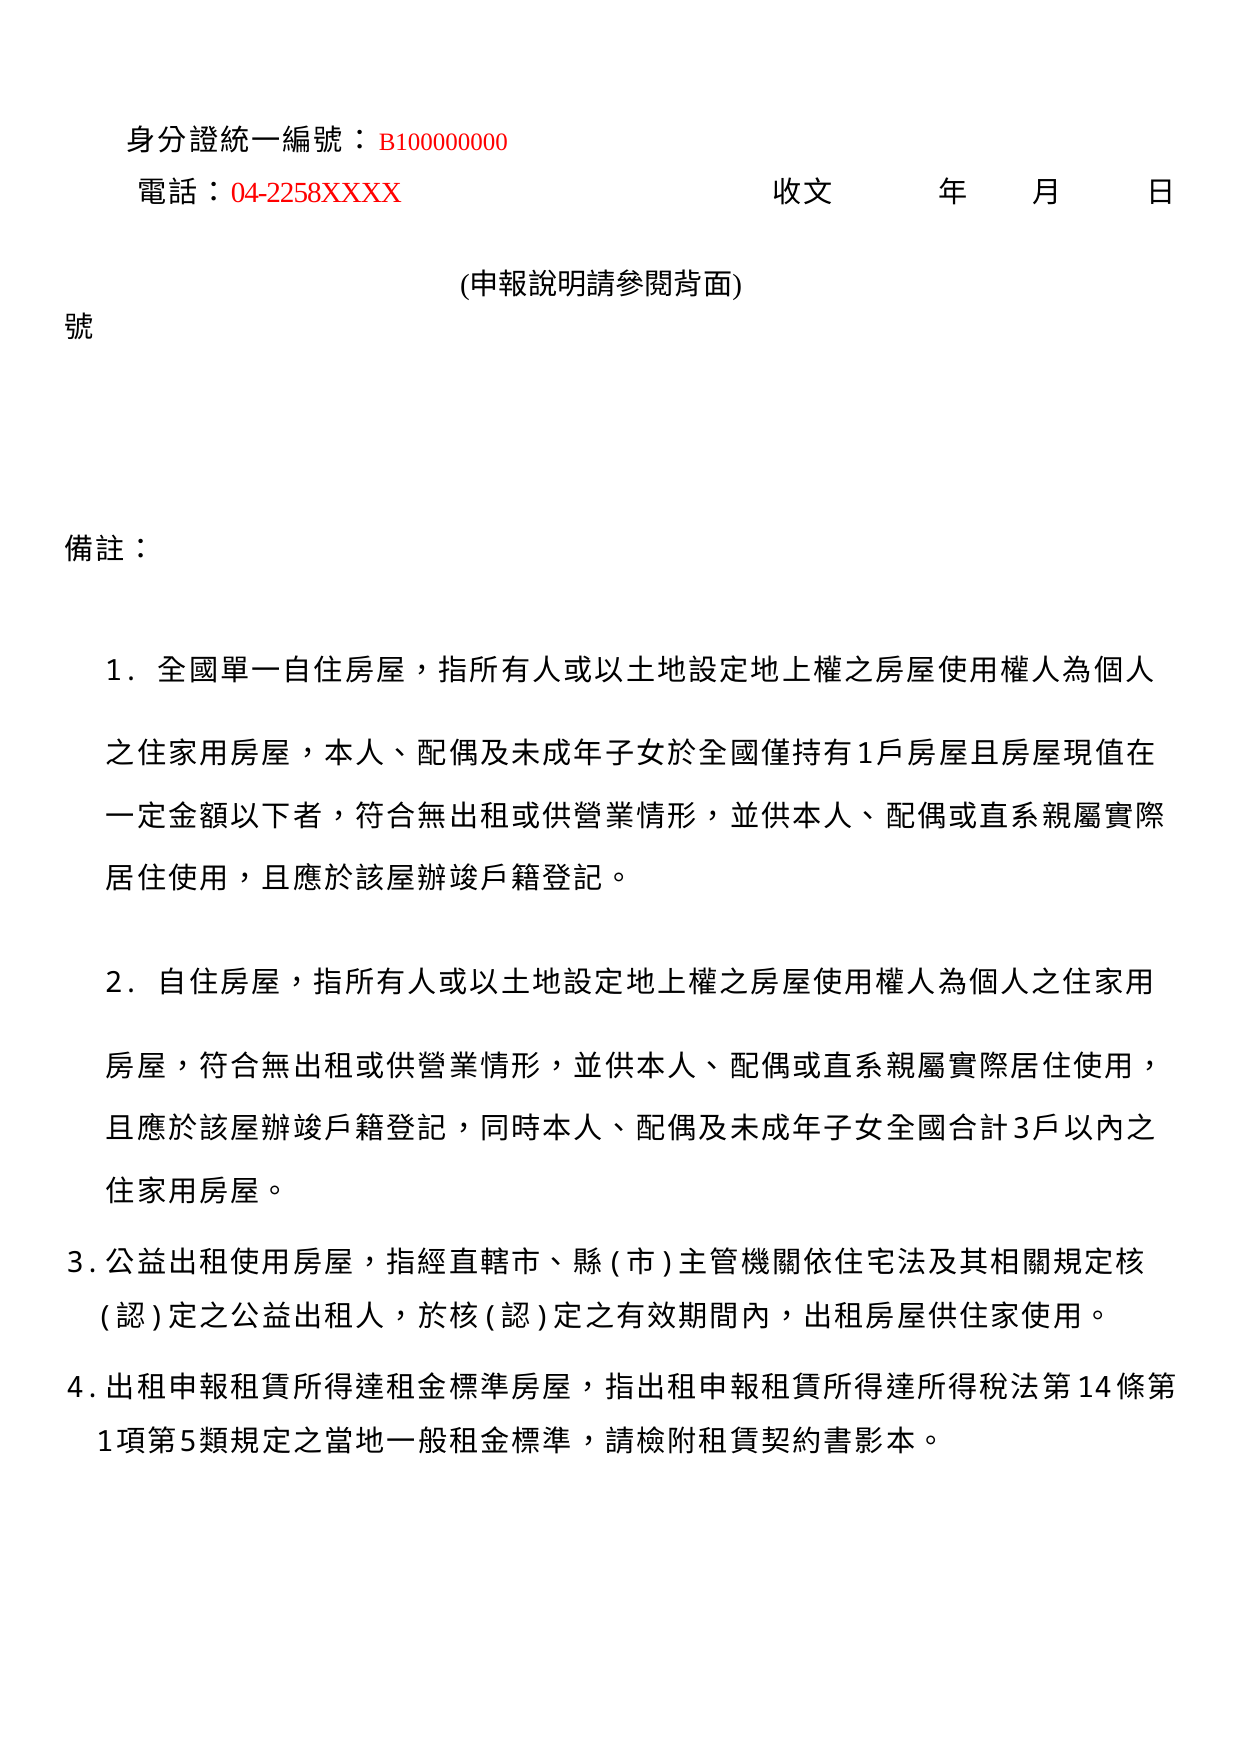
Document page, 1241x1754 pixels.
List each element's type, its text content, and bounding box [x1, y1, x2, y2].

text 電話：04-2258XXXX 收文 年 月 日 號 [63, 158, 1177, 346]
text 3.公益出租使用房屋，指經直轄市、縣(市)主管機關依住宅法及其相關規定核(認)定之公益出租人，於核(認)定之有效期間內，出租房屋供住家使用。 [63, 1209, 1177, 1334]
text 4.出租申報租賃所得達租金標準房屋，指出租申報租賃所得達所得稅法第14條第1項第5類規定之當地一般租金標準，請檢附租賃契約書影本。 [63, 1334, 1177, 1459]
list 全國單一自住房屋，指所有人或以土地設定地上權之房屋使用權人為個人之住家用房屋，本人、配偶及未成年子女於全國僅持有1戶房屋且房屋現值在一定金額以下者，符合無出租或供營業情形，並供本人、配偶或直系親屬實際居住使用，且應於該屋辦竣戶籍登記。 [100, 584, 1177, 897]
text (申報說明請參閱背面) [460, 268, 756, 301]
text 身分證統一編號：B100000000 [63, 96, 1177, 158]
list 自住房屋，指所有人或以土地設定地上權之房屋使用權人為個人之住家用房屋，符合無出租或供營業情形，並供本人、配偶或直系親屬實際居住使用，且應於該屋辦竣戶籍登記，同時本人、配偶及未成年子女全國合計3戶以內之住家用房屋。 [100, 897, 1177, 1209]
text 備註： [63, 505, 1177, 567]
